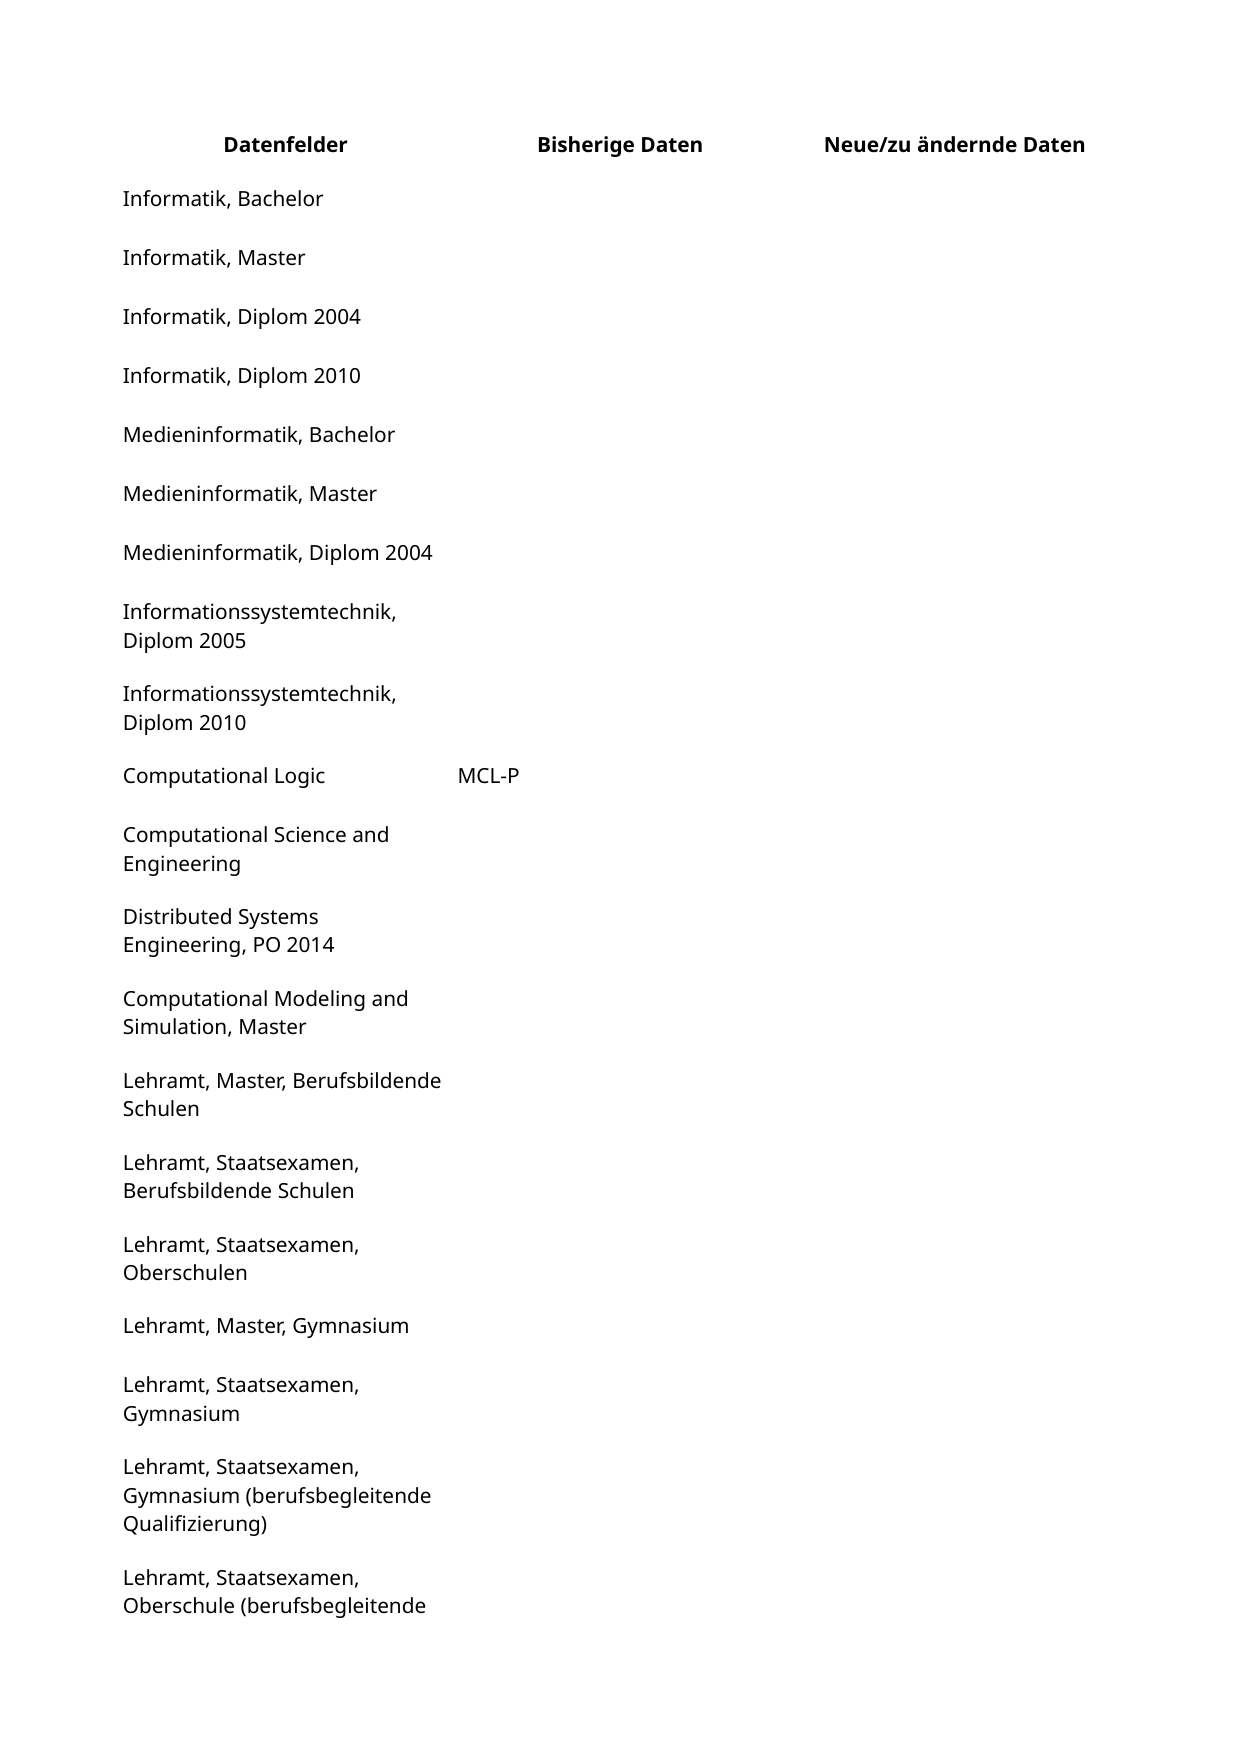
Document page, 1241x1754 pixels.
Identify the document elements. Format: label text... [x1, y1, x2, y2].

table_cell [453, 890, 787, 972]
table_cell [788, 1054, 1122, 1135]
table_cell Informatik, Bachelor [118, 172, 453, 231]
table_cell Computational Modeling and Simulation, Master [118, 972, 453, 1053]
table_cell [788, 1550, 1122, 1620]
table_cell [453, 1440, 787, 1550]
table_cell [788, 349, 1122, 408]
table_cell Distributed Systems Engineering, PO 2014 [118, 890, 453, 972]
table_cell [788, 467, 1122, 526]
table_cell [788, 972, 1122, 1053]
table_cell [453, 1054, 787, 1135]
table_cell [453, 1299, 787, 1358]
table_cell [788, 667, 1122, 749]
table_cell [788, 290, 1122, 349]
table_cell [453, 172, 787, 231]
table_cell [453, 585, 787, 667]
table_cell Lehramt, Master, Berufsbildende Schulen [118, 1054, 453, 1135]
table_cell [453, 1358, 787, 1440]
table_cell Informatik, Diplom 2010 [118, 349, 453, 408]
table_cell [453, 231, 787, 290]
table_cell [453, 349, 787, 408]
table_cell Lehramt, Staatsexamen, Gymnasium [118, 1358, 453, 1440]
table_cell [453, 408, 787, 467]
table_cell MCL-P [453, 749, 787, 808]
table_cell [453, 1217, 787, 1299]
table_cell [453, 526, 787, 585]
table_cell [788, 1217, 1122, 1299]
table_cell Informatik, Master [118, 231, 453, 290]
table_cell Lehramt, Staatsexamen, Oberschule (berufsbegleitende [118, 1550, 453, 1620]
table_cell [788, 585, 1122, 667]
table_cell [453, 667, 787, 749]
table_cell Informatik, Diplom 2004 [118, 290, 453, 349]
table_cell [788, 526, 1122, 585]
table_cell Lehramt, Staatsexamen, Berufsbildende Schulen [118, 1135, 453, 1217]
table_header Neue/zu ändernde Daten [788, 118, 1122, 172]
table_cell Computational Logic [118, 749, 453, 808]
table_cell [453, 467, 787, 526]
table_cell [453, 1135, 787, 1217]
table_cell Computational Science and Engineering [118, 808, 453, 890]
table_cell [788, 231, 1122, 290]
table_cell Medieninformatik, Bachelor [118, 408, 453, 467]
table_cell [788, 1135, 1122, 1217]
table_cell [453, 972, 787, 1053]
table_cell Medieninformatik, Diplom 2004 [118, 526, 453, 585]
table_cell [788, 1440, 1122, 1550]
table_cell [788, 890, 1122, 972]
table_cell [453, 290, 787, 349]
table_cell [788, 408, 1122, 467]
table_cell [788, 1358, 1122, 1440]
table_cell Lehramt, Master, Gymnasium [118, 1299, 453, 1358]
table_header Datenfelder [118, 118, 453, 172]
table_header Bisherige Daten [453, 118, 787, 172]
table_cell Lehramt, Staatsexamen, Gymnasium (berufsbegleitende Qualifizierung) [118, 1440, 453, 1550]
table_cell Informationssystemtechnik, Diplom 2010 [118, 667, 453, 749]
table_cell [788, 749, 1122, 808]
table_cell Medieninformatik, Master [118, 467, 453, 526]
table_cell [453, 1550, 787, 1620]
table_cell [453, 808, 787, 890]
table_cell [788, 808, 1122, 890]
table_cell Lehramt, Staatsexamen, Oberschulen [118, 1217, 453, 1299]
table_cell [788, 1299, 1122, 1358]
table_cell [788, 172, 1122, 231]
table_cell Informationssystemtechnik, Diplom 2005 [118, 585, 453, 667]
